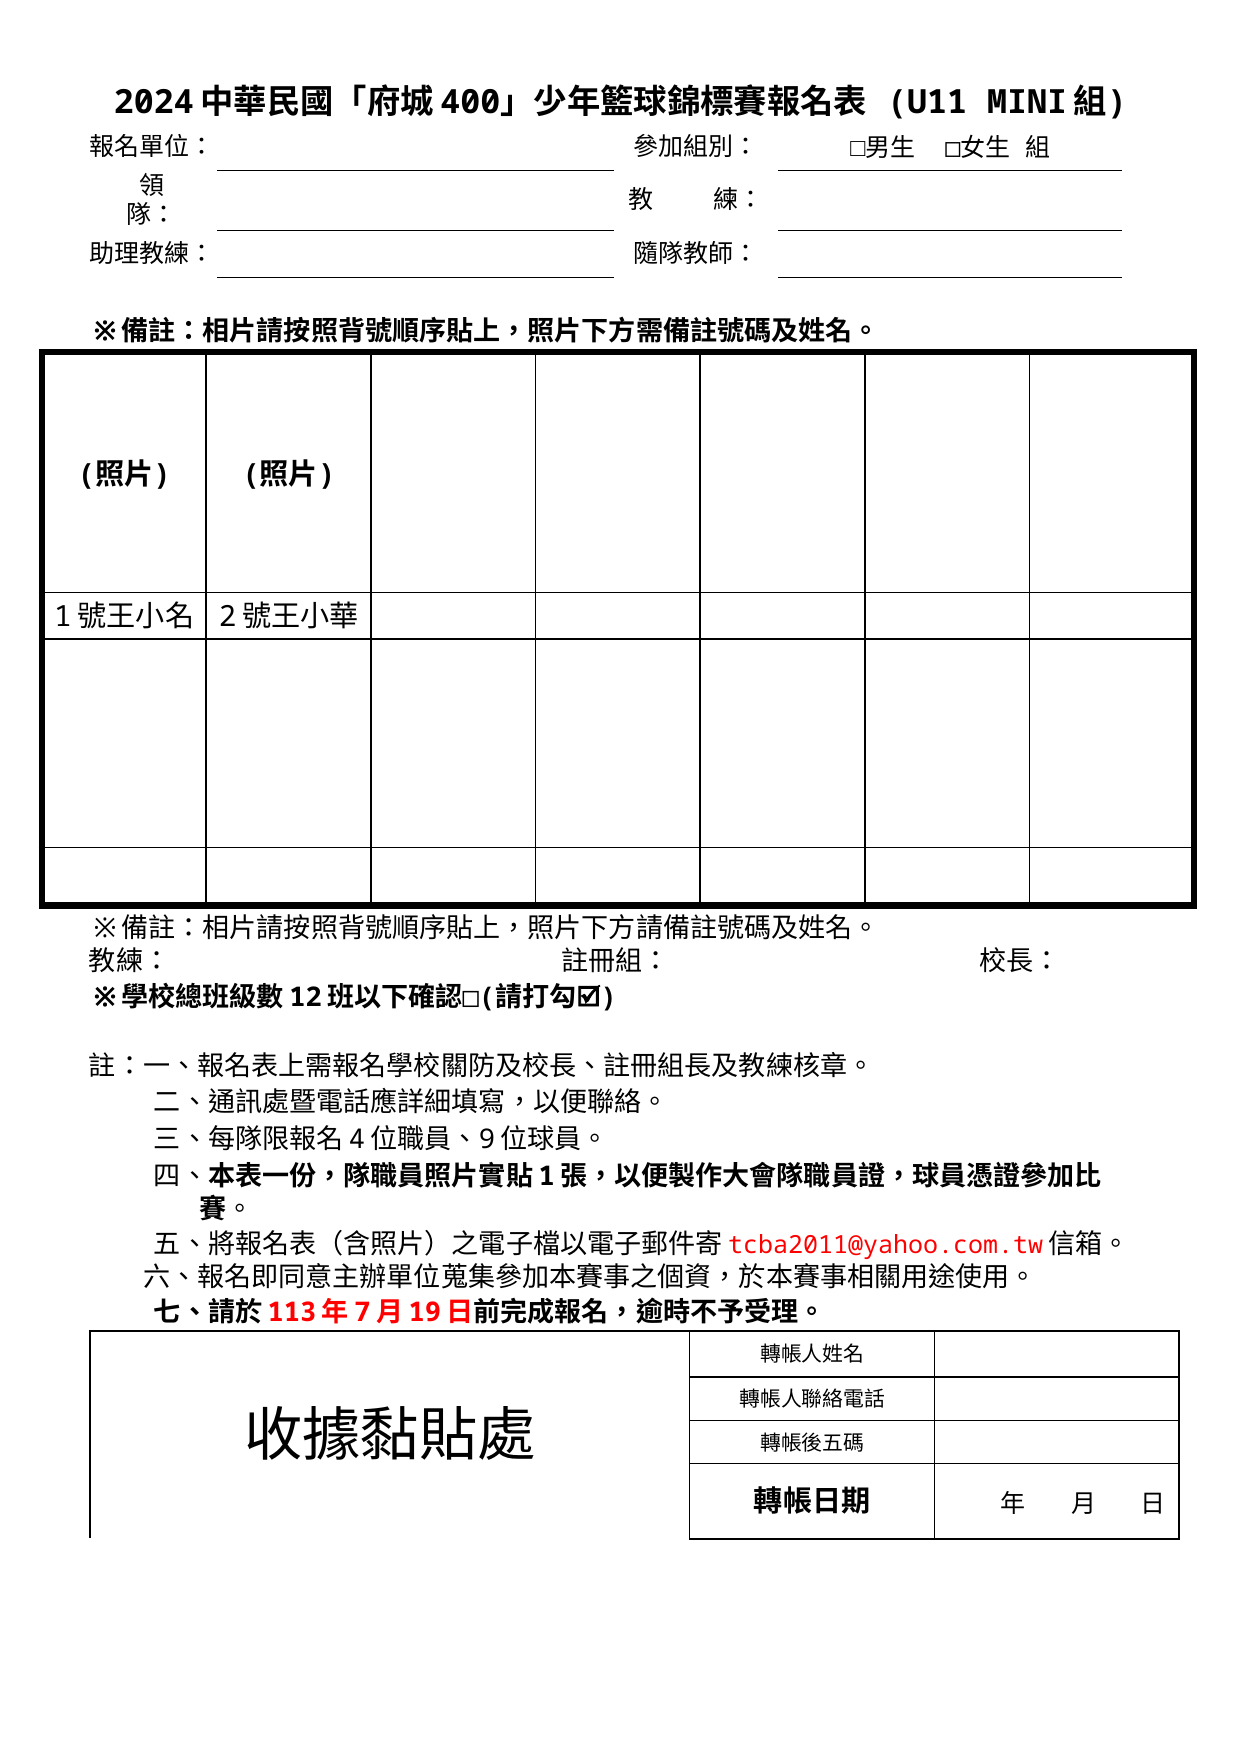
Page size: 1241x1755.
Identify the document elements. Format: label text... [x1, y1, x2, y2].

table_header [935, 1332, 1178, 1376]
table_header 報名單位： [86, 123, 217, 170]
text 五、將報名表（含照片）之電子檔以電子郵件寄tcba2011@yahoo.com.tw信箱。 [89, 1224, 1152, 1261]
table_header □男生 □女生 組 [778, 123, 1122, 170]
table_cell [935, 1421, 1178, 1463]
text 二、通訊處暨電話應詳細填寫，以便聯絡。 [89, 1082, 1152, 1119]
text 六、報名即同意主辦單位蒐集參加本賽事之個資，於本賽事相關用途使用。 [89, 1261, 1152, 1293]
table_cell [866, 593, 1029, 638]
text ※學校總班級數12班以下確認□(請打勾☑) [89, 977, 1152, 1014]
table_header [701, 355, 864, 591]
table_cell [536, 640, 699, 847]
text 2024中華民國「府城400」少年籃球錦標賽報名表 (U11 MINI組) [89, 77, 1152, 123]
text ※備註：相片請按照背號順序貼上，照片下方需備註號碼及姓名。 [89, 312, 1152, 349]
table_cell 領 隊： [86, 170, 217, 229]
table_cell [701, 593, 864, 638]
table_cell 1號王小名 [45, 593, 205, 638]
table_cell [207, 640, 370, 847]
table_cell 轉帳後五碼 [690, 1421, 934, 1463]
table_cell [217, 231, 614, 277]
table_cell [701, 848, 864, 902]
table_cell 教 練： [614, 170, 778, 229]
table_cell [536, 848, 699, 902]
text 四、本表一份，隊職員照片實貼1張，以便製作大會隊職員證，球員憑證參加比賽。 [89, 1156, 1152, 1224]
text 三、每隊限報名4位職員、9位球員。 [89, 1119, 1152, 1156]
table_header [1030, 355, 1191, 591]
text 七、請於113年7月19日前完成報名，逾時不予受理。 [89, 1293, 1152, 1330]
table_cell [1030, 640, 1191, 847]
table_cell 年 月 日 [935, 1464, 1178, 1538]
table_header 收據黏貼處 [91, 1332, 689, 1538]
table_cell 轉帳日期 [690, 1464, 934, 1538]
table_cell [45, 640, 205, 847]
table_cell 助理教練： [86, 230, 217, 277]
table_header [536, 355, 699, 591]
text 教練： 註冊組： 校長： [89, 945, 1152, 977]
table_cell [778, 171, 1122, 229]
table_cell [217, 171, 614, 229]
table_cell [935, 1378, 1178, 1420]
table_cell [372, 593, 535, 638]
table_cell [701, 640, 864, 847]
table_header [866, 355, 1029, 591]
table_cell [866, 640, 1029, 847]
text 註：一、報名表上需報名學校關防及校長、註冊組長及教練核章。 [89, 1051, 1152, 1082]
table_cell [866, 848, 1029, 902]
table_header 轉帳人姓名 [690, 1332, 934, 1376]
table_header (照片) [207, 355, 370, 591]
table_cell 2號王小華 [207, 593, 370, 638]
table_cell [45, 848, 205, 902]
table_cell [536, 593, 699, 638]
table_cell [778, 231, 1122, 277]
table_cell [372, 640, 535, 847]
table_cell [207, 848, 370, 902]
table_cell 隨隊教師： [614, 230, 778, 277]
table_cell [1030, 593, 1191, 638]
table_header 參加組別： [614, 123, 778, 170]
table_header [217, 123, 614, 170]
table_header [372, 355, 535, 591]
table_cell [1030, 848, 1191, 902]
table_cell 轉帳人聯絡電話 [690, 1378, 934, 1420]
table_cell [372, 848, 535, 902]
table_header (照片) [45, 355, 205, 591]
text ※備註：相片請按照背號順序貼上，照片下方請備註號碼及姓名。 [89, 909, 1152, 945]
